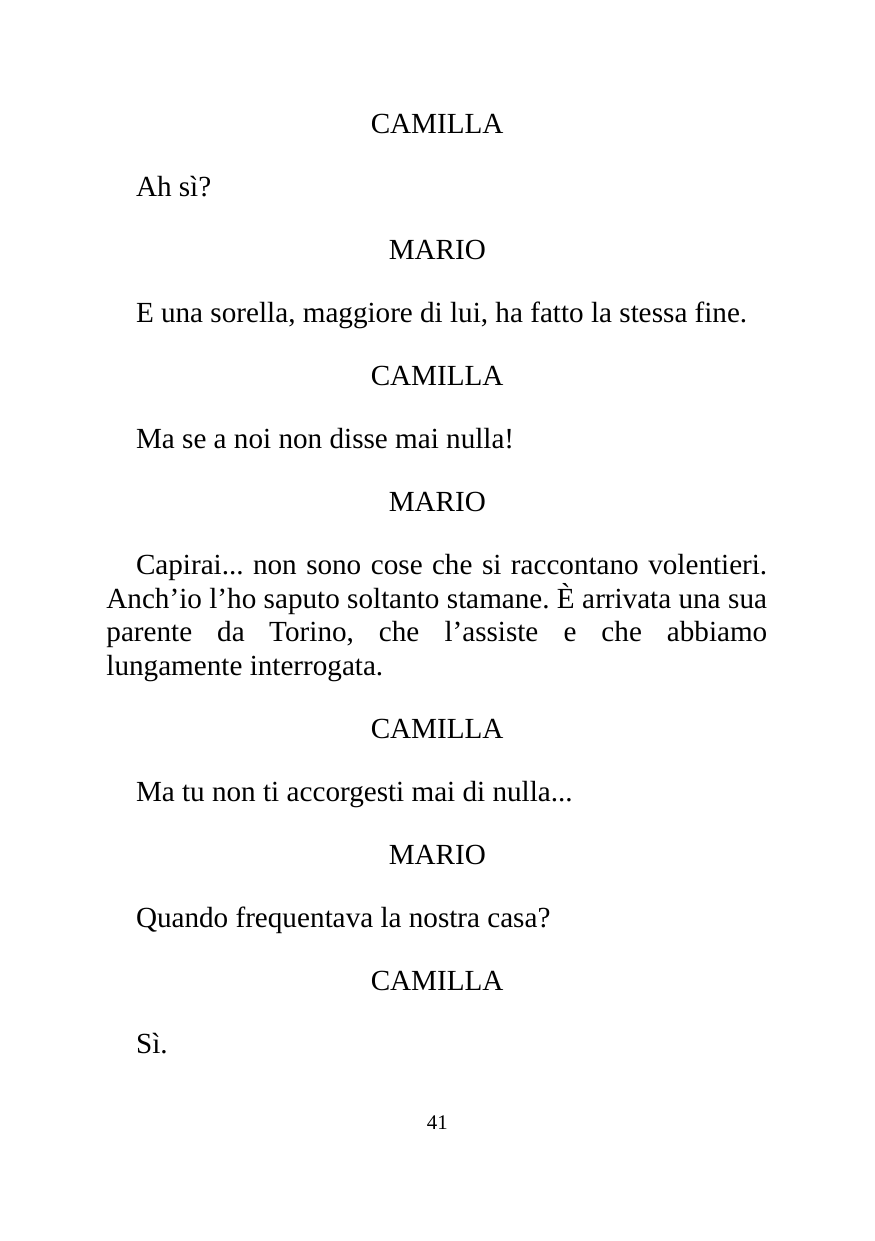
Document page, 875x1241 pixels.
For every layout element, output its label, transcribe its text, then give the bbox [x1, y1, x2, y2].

text Ma se a noi non disse mai nulla! [106, 421, 768, 455]
text CAMILLA [106, 963, 768, 997]
text Ma tu non ti accorgesti mai di nulla... [106, 774, 768, 808]
text CAMILLA [106, 358, 768, 392]
text Quando frequentava la nostra casa? [106, 900, 768, 934]
text Sì. [106, 1026, 768, 1060]
text Capirai... non sono cose che si raccontano volentieri. Anch’io l’ho saputo soltanto stamane. È arrivata una sua parente da Torino, che l’assiste e che abbiamo lungamente interrogata. [106, 547, 768, 682]
text MARIO [106, 484, 768, 518]
text CAMILLA [106, 711, 768, 744]
text E una sorella, maggiore di lui, ha fatto la stessa fine. [106, 295, 768, 329]
text CAMILLA [106, 106, 768, 140]
text MARIO [106, 837, 768, 871]
text MARIO [106, 232, 768, 266]
text Ah sì? [106, 169, 768, 203]
